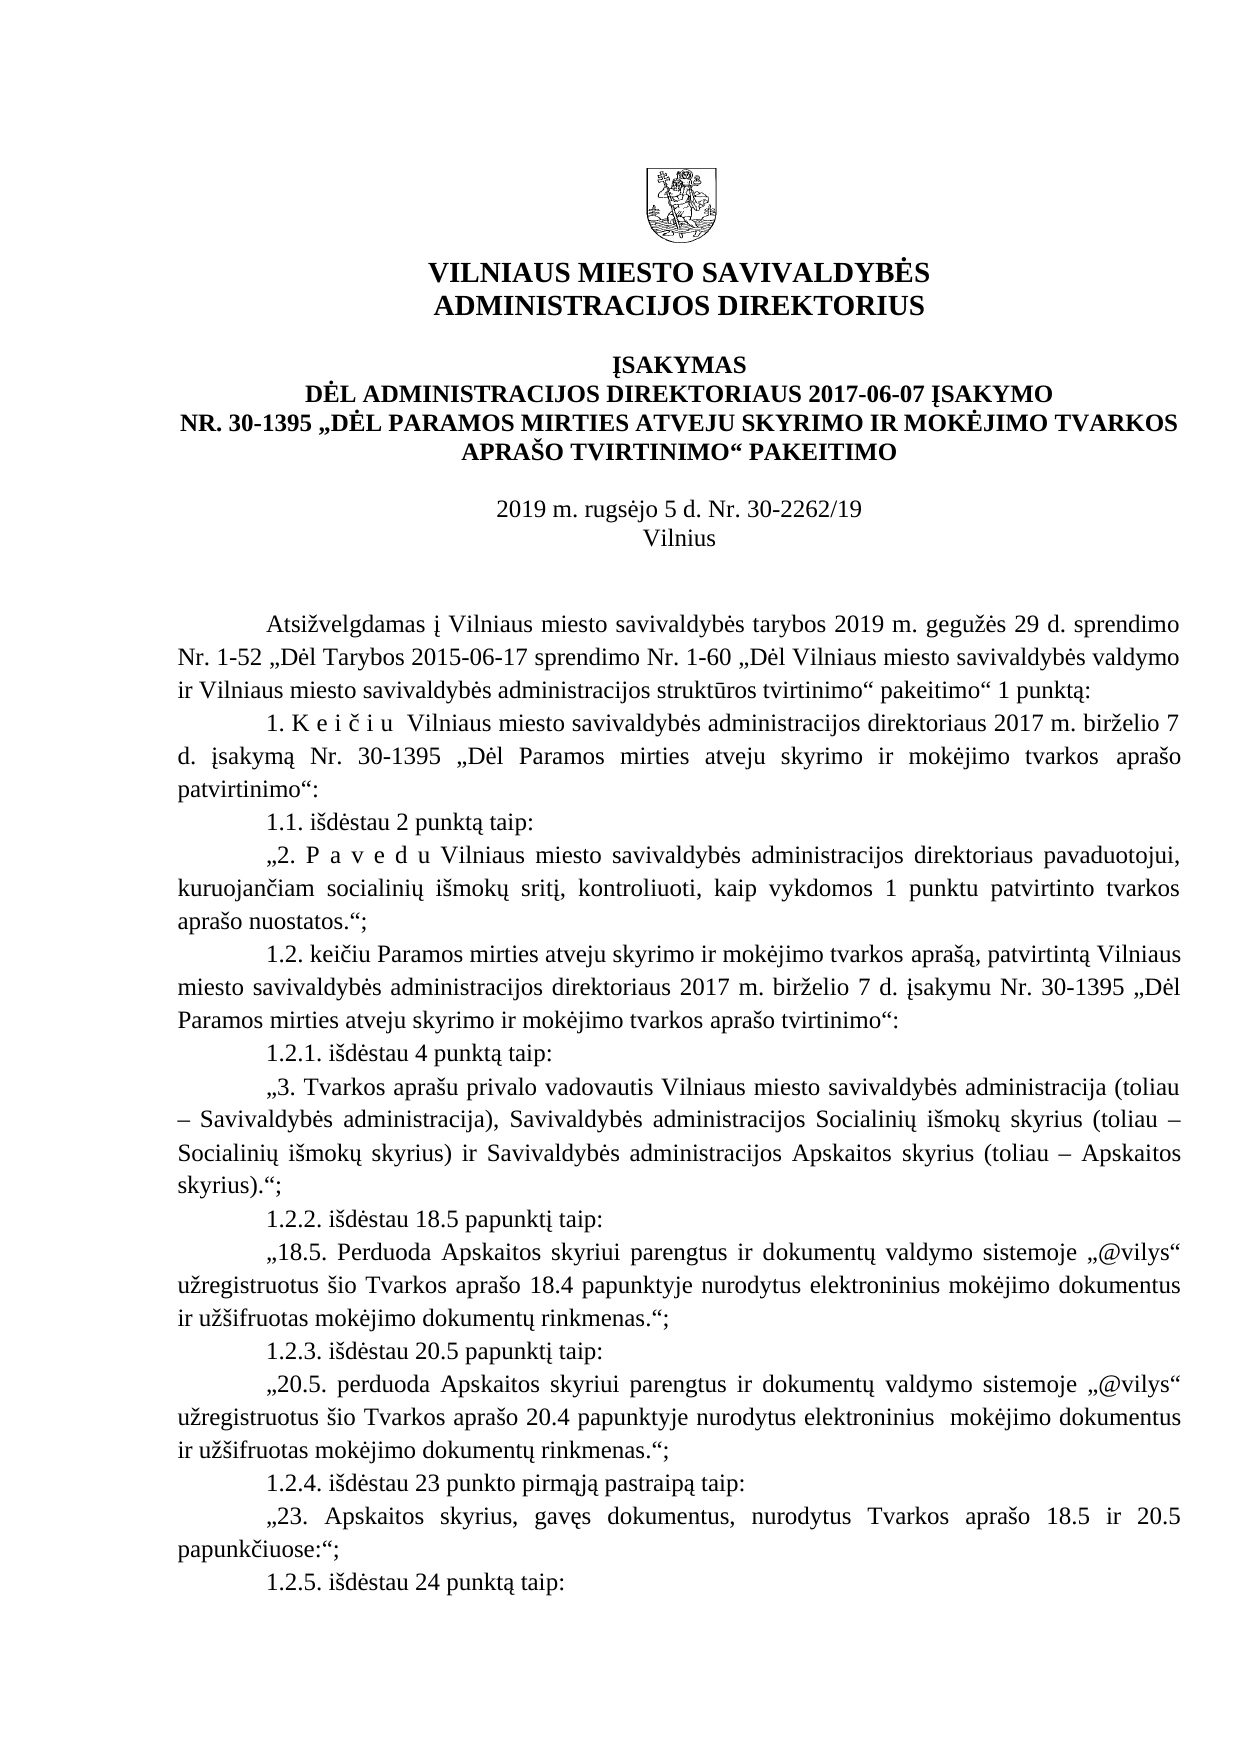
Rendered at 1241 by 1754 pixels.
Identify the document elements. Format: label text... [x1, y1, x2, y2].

text 1.2.4. išdėstau 23 punkto pirmąją pastraipą taip: [177, 1468, 1181, 1497]
text „18.5. Perduoda Apskaitos skyriui parengtus ir dokumentų valdymo sistemoje „@vilys“ užregistruotus šio Tvarkos aprašo 18.4 papunktyje nurodytus elektroninius mokėjimo dokumentus ir užšifruotas mokėjimo dokumentų rinkmenas.“; [177, 1237, 1181, 1331]
text 2019 m. rugsėjo 5 d. Nr. 30-2262/19 [177, 494, 1181, 523]
text „20.5. perduoda Apskaitos skyriui parengtus ir dokumentų valdymo sistemoje „@vilys“ užregistruotus šio Tvarkos aprašo 20.4 papunktyje nurodytus elektroninius mokėjimo dokumentus ir užšifruotas mokėjimo dokumentų rinkmenas.“; [177, 1369, 1181, 1463]
text 1.2.1. išdėstau 4 punktą taip: [177, 1038, 1181, 1067]
text 1.2.3. išdėstau 20.5 papunktį taip: [177, 1336, 1181, 1364]
text „23. Apskaitos skyrius, gavęs dokumentus, nurodytus Tvarkos aprašo 18.5 ir 20.5 papunkčiuose:“; [177, 1501, 1181, 1563]
text „2. P a v e d u Vilniaus miesto savivaldybės administracijos direktoriaus pavaduotojui, kuruojančiam socialinių išmokų sritį, kontroliuoti, kaip vykdomos 1 punktu patvirtinto tvarkos aprašo nuostatos.“; [177, 840, 1181, 935]
text Vilnius [177, 523, 1181, 552]
text ĮSAKYMAS [177, 351, 1181, 379]
text 1. K e i č i u Vilniaus miesto savivaldybės administracijos direktoriaus 2017 m. birželio 7 d. įsakymą Nr. 30-1395 „Dėl Paramos mirties atveju skyrimo ir mokėjimo tvarkos aprašo patvirtinimo“: [177, 708, 1181, 803]
text 1.2. keičiu Paramos mirties atveju skyrimo ir mokėjimo tvarkos aprašą, patvirtintą Vilniaus miesto savivaldybės administracijos direktoriaus 2017 m. birželio 7 d. įsakymu Nr. 30-1395 „Dėl Paramos mirties atveju skyrimo ir mokėjimo tvarkos aprašo tvirtinimo“: [177, 939, 1181, 1034]
text DĖL ADMINISTRACIJOS DIREKTORIAUS 2017-06-07 ĮSAKYMO NR. 30-1395 „DĖL PARAMOS MIRTIES ATVEJU SKYRIMO IR MOKĖJIMO TVARKOS APRAŠO TVIRTINIMO“ PAKEITIMO [177, 379, 1181, 466]
text 1.2.2. išdėstau 18.5 papunktį taip: [177, 1204, 1181, 1232]
text „3. Tvarkos aprašu privalo vadovautis Vilniaus miesto savivaldybės administracija (toliau – Savivaldybės administracija), Savivaldybės administracijos Socialinių išmokų skyrius (toliau – Socialinių išmokų skyrius) ir Savivaldybės administracijos Apskaitos skyrius (toliau – Apskaitos skyrius).“; [177, 1072, 1181, 1199]
text Atsižvelgdamas į Vilniaus miesto savivaldybės tarybos 2019 m. gegužės 29 d. sprendimo Nr. 1-52 „Dėl Tarybos 2015-06-17 sprendimo Nr. 1-60 „Dėl Vilniaus miesto savivaldybės valdymo ir Vilniaus miesto savivaldybės administracijos struktūros tvirtinimo“ pakeitimo“ 1 punktą: [177, 609, 1181, 704]
text 1.1. išdėstau 2 punktą taip: [177, 807, 1181, 836]
text ADMINISTRACIJOS DIREKTORIUS [177, 288, 1181, 322]
text 1.2.5. išdėstau 24 punktą taip: [177, 1567, 1181, 1596]
text VILNIAUS MIESTO SAVIVALDYBĖS [177, 255, 1181, 288]
